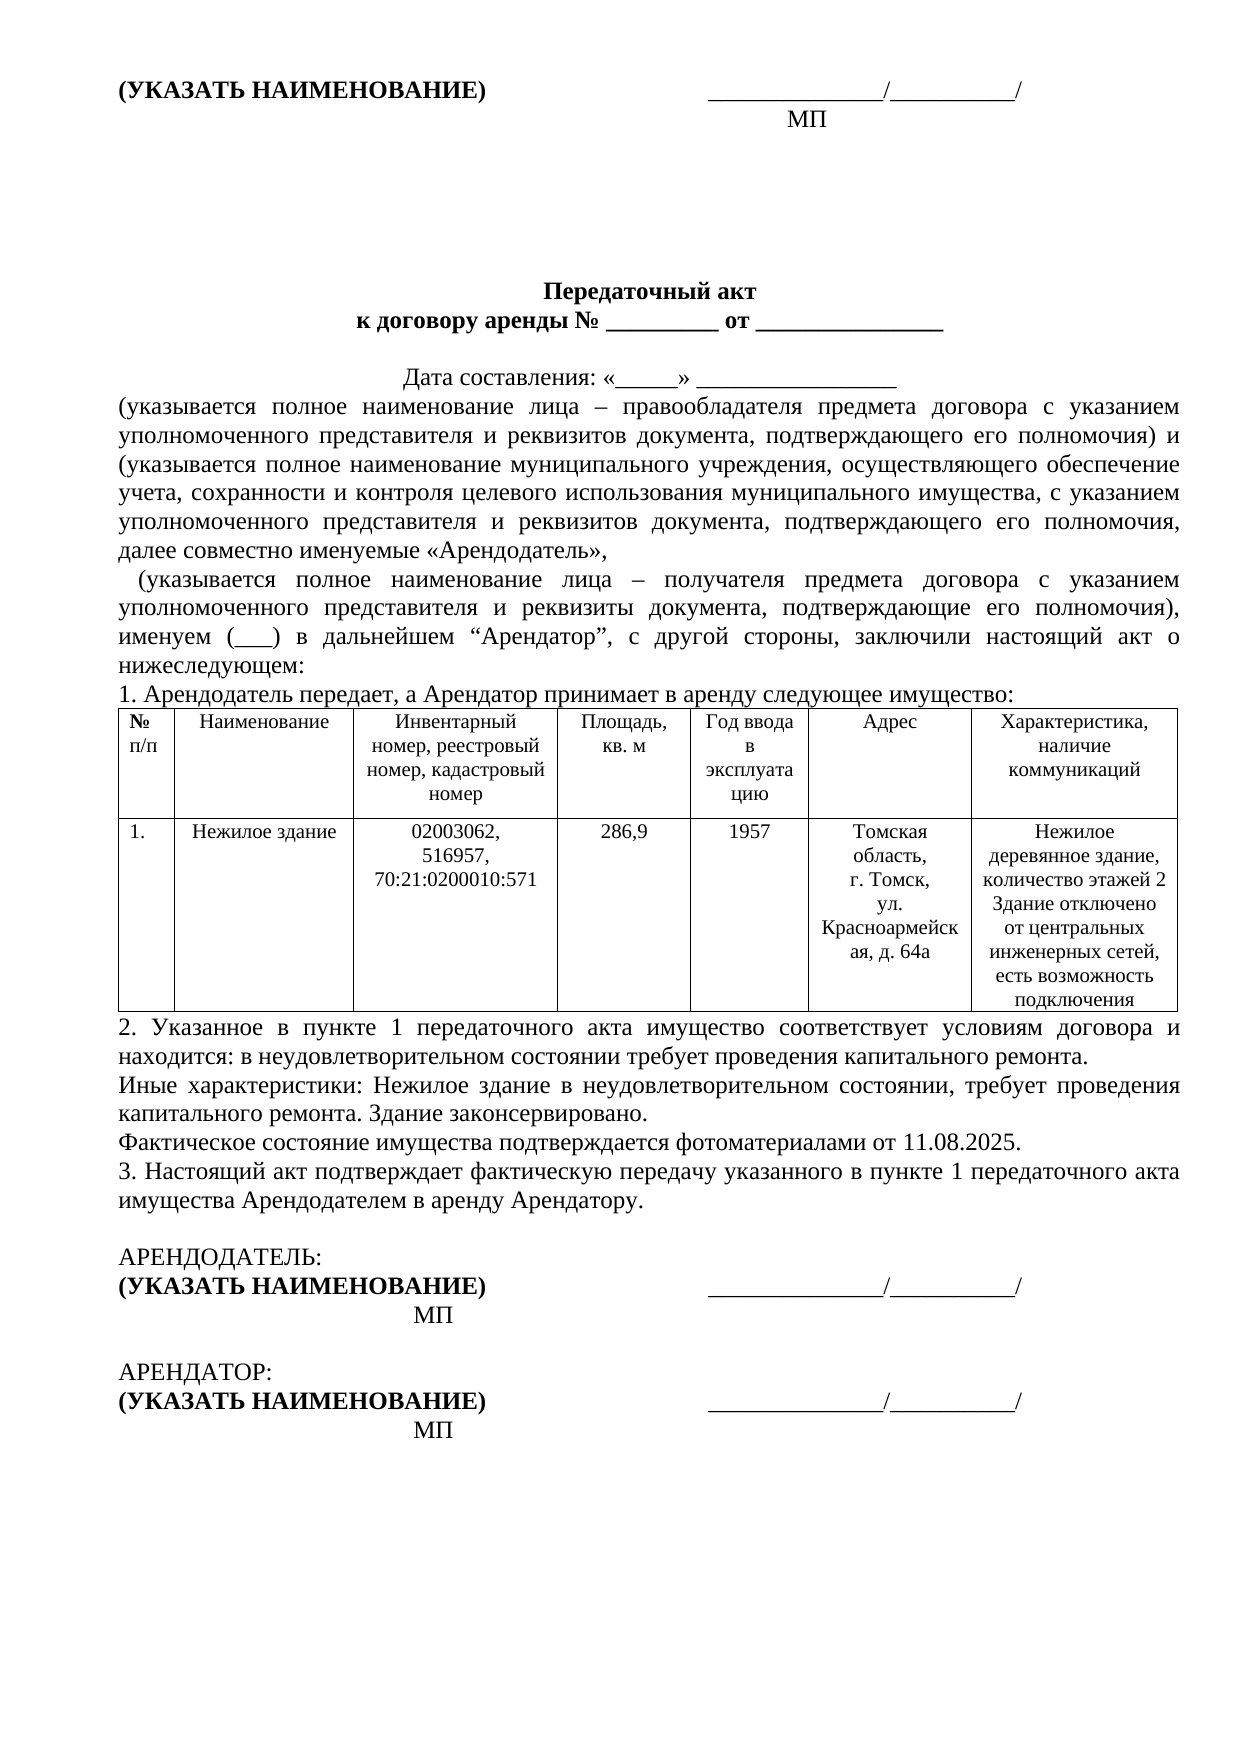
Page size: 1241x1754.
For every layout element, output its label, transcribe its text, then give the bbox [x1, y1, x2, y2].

table_cell 1957 [691, 819, 808, 1011]
table_cell Нежилое здание [175, 819, 353, 1011]
table_cell 286,9 [558, 819, 690, 1011]
table_cell 02003062, 516957, 70:21:0200010:571 [354, 819, 557, 1011]
text АРЕНДАТОР: [118, 1357, 1181, 1386]
text Иные характеристики: Нежилое здание в неудовлетворительном состоянии, требует проведения капитального ремонта. Здание законсервировано. [118, 1070, 1181, 1127]
text (УКАЗАТЬ НАИМЕНОВАНИЕ) ______________/__________/ [118, 75, 1181, 104]
table_header Наименование [175, 709, 353, 818]
table_header Характеристика, наличие коммуникаций [972, 709, 1177, 818]
text Дата составления: «_____» ________________ [118, 362, 1181, 391]
text 2. Указанное в пункте 1 передаточного акта имущество соответствует условиям договора и находится: в неудовлетворительном состоянии требует проведения капитального ремонта. [118, 1012, 1181, 1070]
text (указывается полное наименование лица – правообладателя предмета договора с указанием уполномоченного представителя и реквизитов документа, подтверждающего его полномочия) и (указывается полное наименование муниципального учреждения, осуществляющего обеспечение учета, сохранности и контроля целевого использования муниципального имущества, с указанием уполномоченного представителя и реквизитов документа, подтверждающего его полномочия, далее совместно именуемые «Арендодатель», [118, 391, 1181, 564]
text АРЕНДОДАТЕЛЬ: [118, 1242, 1181, 1271]
text МП [118, 104, 1181, 132]
text Фактическое состояние имущества подтверждается фотоматериалами от 11.08.2025. [118, 1127, 1181, 1156]
table_cell 1. [119, 819, 174, 1011]
table_header Площадь, кв. м [558, 709, 690, 818]
text МП [118, 1300, 1181, 1328]
table_header Адрес [809, 709, 971, 818]
text (УКАЗАТЬ НАИМЕНОВАНИЕ) ______________/__________/ [118, 1271, 1181, 1300]
text (УКАЗАТЬ НАИМЕНОВАНИЕ) ______________/__________/ [118, 1386, 1181, 1415]
table_header № п/п [119, 709, 174, 818]
text (указывается полное наименование лица – получателя предмета договора с указанием уполномоченного представителя и реквизиты документа, подтверждающие его полномочия), именуем (___) в дальнейшем “Арендатор”, с другой стороны, заключили настоящий акт о нижеследующем: [118, 564, 1181, 679]
text к договору аренды № _________ от _______________ [118, 305, 1181, 334]
text Передаточный акт [118, 276, 1181, 305]
table_header Инвентарный номер, реестровый номер, кадастровый номер [354, 709, 557, 818]
table_cell Нежилое деревянное здание, количество этажей 2 Здание отключено от центральных инженерных сетей, есть возможность подключения [972, 819, 1177, 1011]
text 1. Арендодатель передает, а Арендатор принимает в аренду следующее имущество: [118, 679, 1181, 707]
text МП [118, 1415, 1181, 1443]
table_cell Томская область, г. Томск, ул. Красноармейская, д. 64а [809, 819, 971, 1011]
table_header Год ввода в эксплуатацию [691, 709, 808, 818]
text 3. Настоящий акт подтверждает фактическую передачу указанного в пункте 1 передаточного акта имущества Арендодателем в аренду Арендатору. [118, 1156, 1181, 1213]
